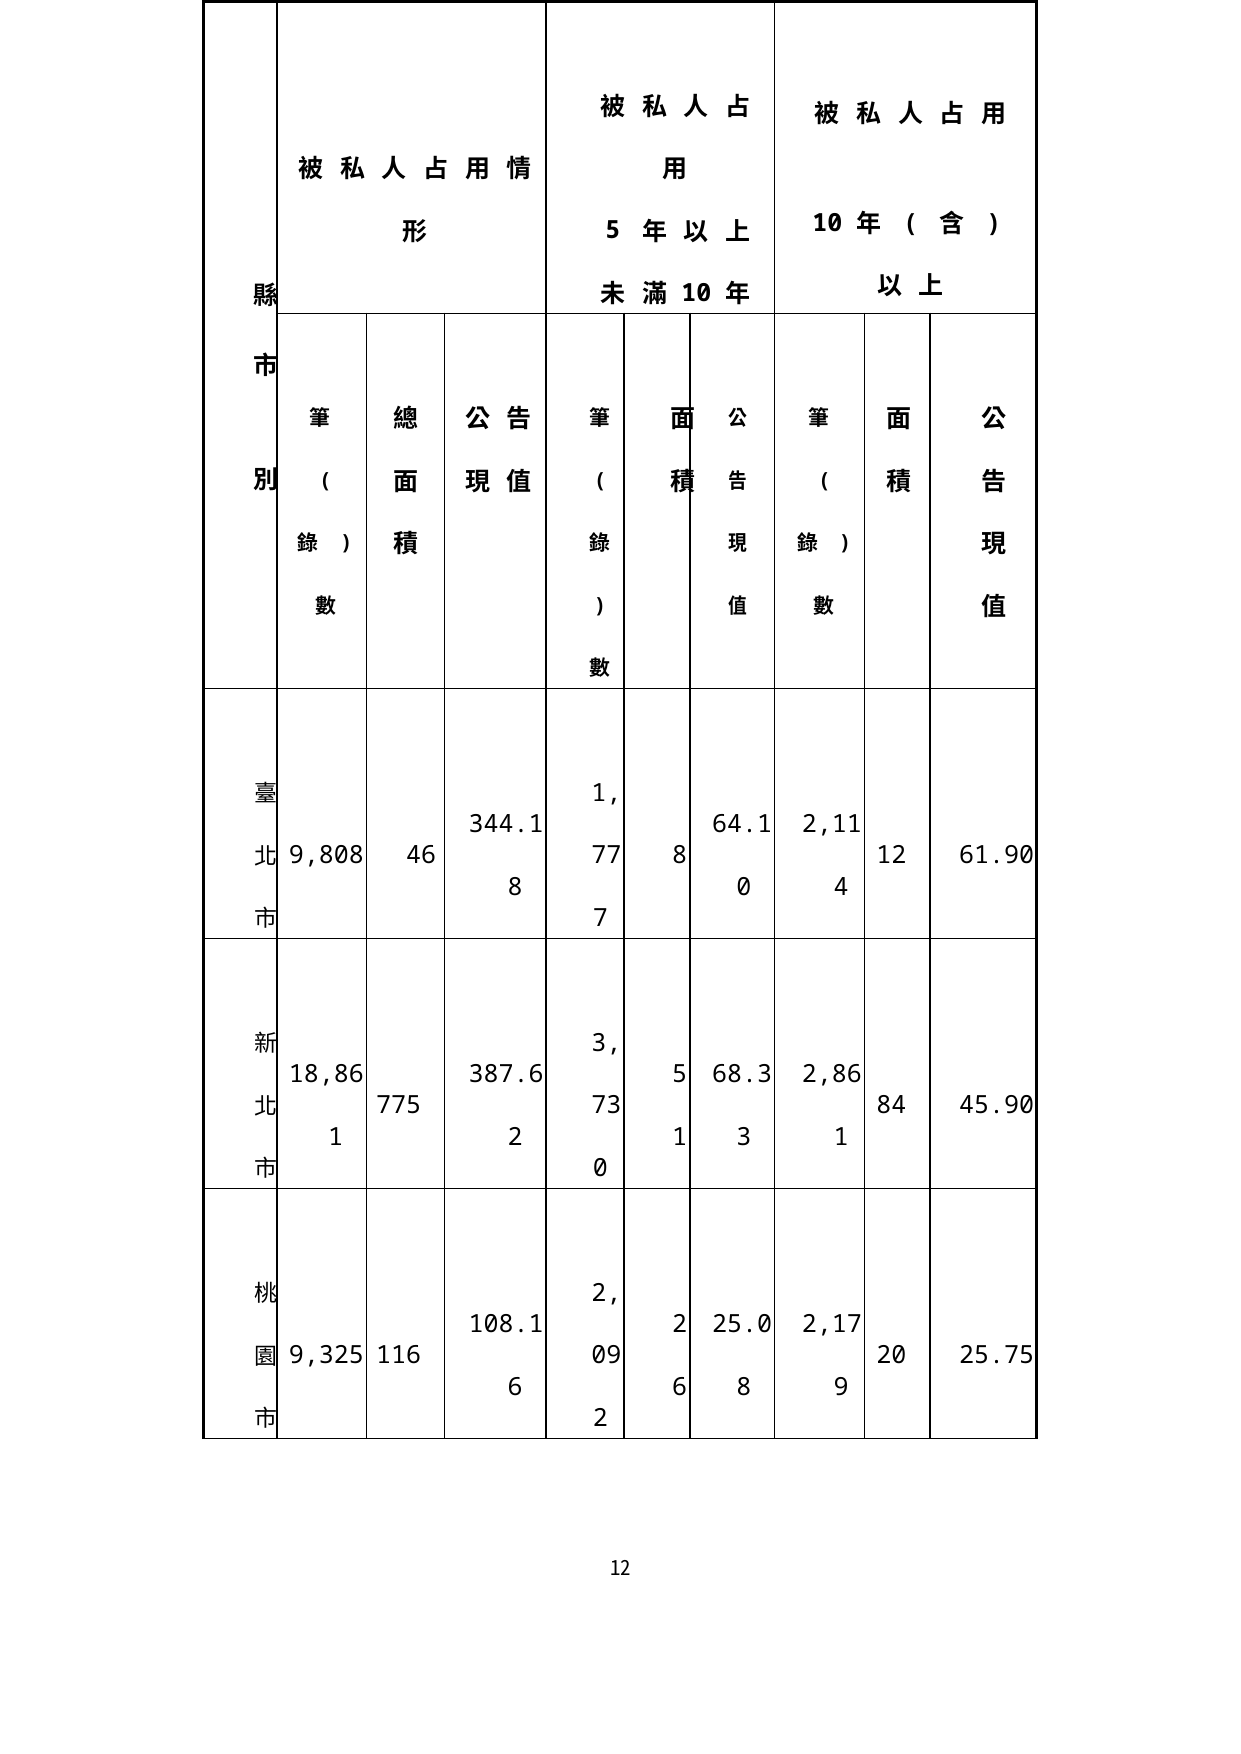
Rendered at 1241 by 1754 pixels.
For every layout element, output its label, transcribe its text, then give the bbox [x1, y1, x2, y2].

table_cell 2,179 [775, 1189, 864, 1437]
table_cell 25.75 [931, 1189, 1035, 1437]
table_cell 2,861 [775, 939, 864, 1187]
table_cell 26 [625, 1189, 689, 1437]
table_cell 2,114 [775, 689, 864, 937]
table_cell 61.90 [931, 689, 1035, 937]
table_cell 面積 [865, 314, 929, 687]
table_cell 筆(錄)數 [278, 314, 366, 687]
table_cell 116 [367, 1189, 444, 1437]
table_header 被私人占用 5年以上未滿10年 [547, 3, 774, 312]
table_cell 68.33 [691, 939, 774, 1187]
table_cell 1,777 [547, 689, 623, 937]
table_cell 9,325 [278, 1189, 366, 1437]
table_cell 84 [865, 939, 929, 1187]
table_cell 46 [367, 689, 444, 937]
table_cell 64.10 [691, 689, 774, 937]
table_header 被私人占用情形 [278, 3, 545, 312]
table_cell 總面積 [367, 314, 444, 687]
table_cell 3,730 [547, 939, 623, 1187]
table_cell 45.90 [931, 939, 1035, 1187]
table_cell 臺北市 [205, 689, 276, 937]
table_cell 面積 [625, 314, 689, 687]
table_cell 筆(錄)數 [547, 314, 623, 687]
table_cell 2,092 [547, 1189, 623, 1437]
table_cell 51 [625, 939, 689, 1187]
table_cell 公告現值 [445, 314, 545, 687]
table_cell 8 [625, 689, 689, 937]
table_cell 775 [367, 939, 444, 1187]
table_cell 108.16 [445, 1189, 545, 1437]
table_header 被私人占用 10年(含)以上 [775, 3, 1035, 312]
table_cell 公告現值 [691, 314, 774, 687]
table_cell 12 [865, 689, 929, 937]
table_cell 9,808 [278, 689, 366, 937]
table_cell 新北市 [205, 939, 276, 1187]
table_header 縣 市 別 [205, 3, 276, 687]
table_cell 344.18 [445, 689, 545, 937]
table_cell 387.62 [445, 939, 545, 1187]
table_cell 桃園市 [205, 1189, 276, 1437]
table_cell 18,861 [278, 939, 366, 1187]
table_cell 20 [865, 1189, 929, 1437]
table_cell 筆(錄)數 [775, 314, 864, 687]
table_cell 公告現值 [931, 314, 1035, 687]
table_cell 25.08 [691, 1189, 774, 1437]
